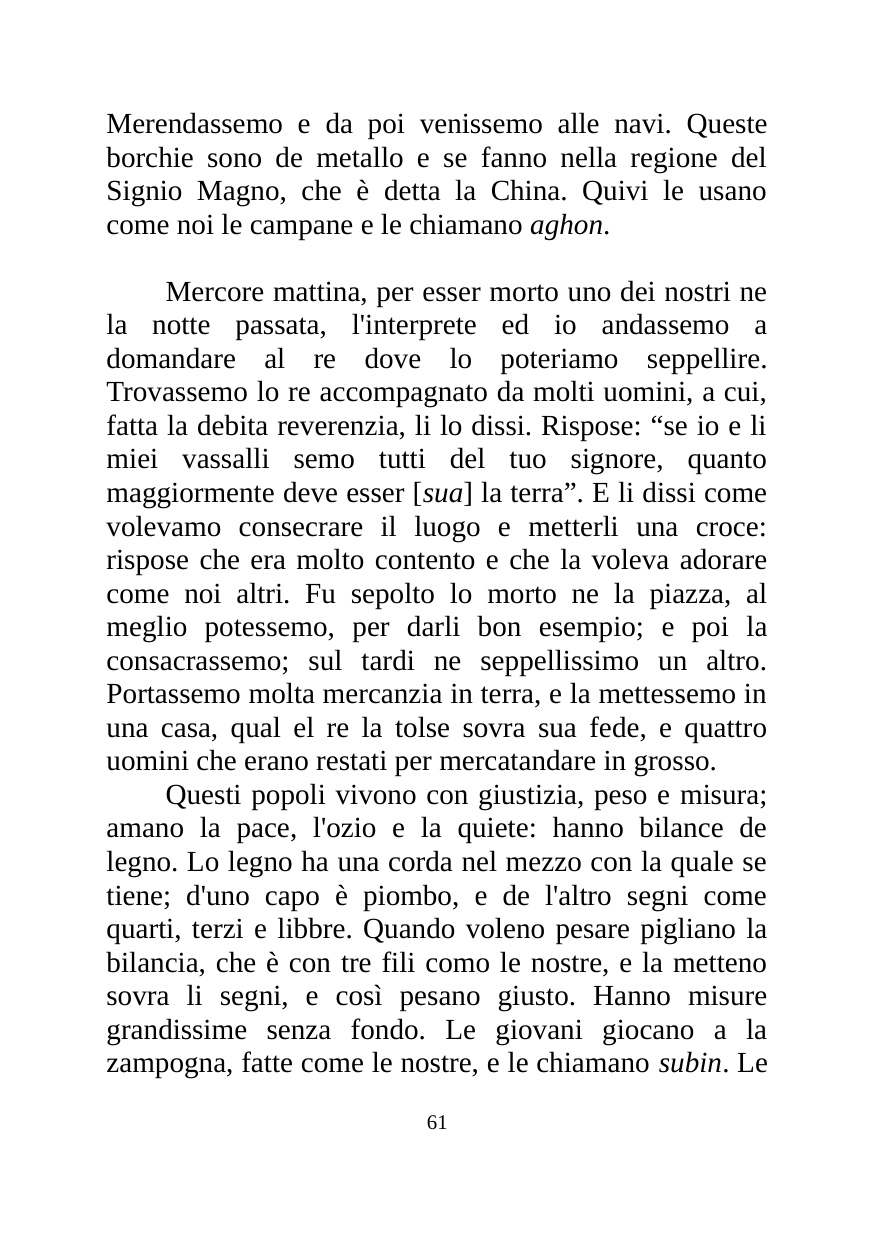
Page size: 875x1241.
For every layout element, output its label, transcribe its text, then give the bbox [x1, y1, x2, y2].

text Questi popoli vivono con giustizia, peso e misura; amano la pace, l'ozio e la quiete: hanno bilance de legno. Lo legno ha una corda nel mezzo con la quale se tiene; d'uno capo è piombo, e de l'altro segni come quarti, terzi e libbre. Quando voleno pesare pigliano la bilancia, che è con tre fili como le nostre, e la metteno sovra li segni, e così pesano giusto. Hanno misure grandissime senza fondo. Le giovani giocano a la zampogna, fatte come le nostre, e le chiamano subin. Le [106, 777, 768, 1079]
text Merendassemo e da poi venissemo alle navi. Queste borchie sono de metallo e se fanno nella regione del Signio Magno, che è detta la China. Quivi le usano come noi le campane e le chiamano aghon. [106, 106, 768, 240]
text Mercore mattina, per esser morto uno dei nostri ne la notte passata, l'interprete ed io andassemo a domandare al re dove lo poteriamo seppellire. Trovassemo lo re accompagnato da molti uomini, a cui, fatta la debita reverenzia, li lo dissi. Rispose: “se io e li miei vassalli semo tutti del tuo signore, quanto maggiormente deve esser [sua] la terra”. E li dissi come volevamo consecrare il luogo e metterli una croce: rispose che era molto contento e che la voleva adorare come noi altri. Fu sepolto lo morto ne la piazza, al meglio potessemo, per darli bon esempio; e poi la consacrassemo; sul tardi ne seppellissimo un altro. Portassemo molta mercanzia in terra, e la mettessemo in una casa, qual el re la tolse sovra sua fede, e quattro uomini che erano restati per mercatandare in grosso. [106, 274, 768, 777]
